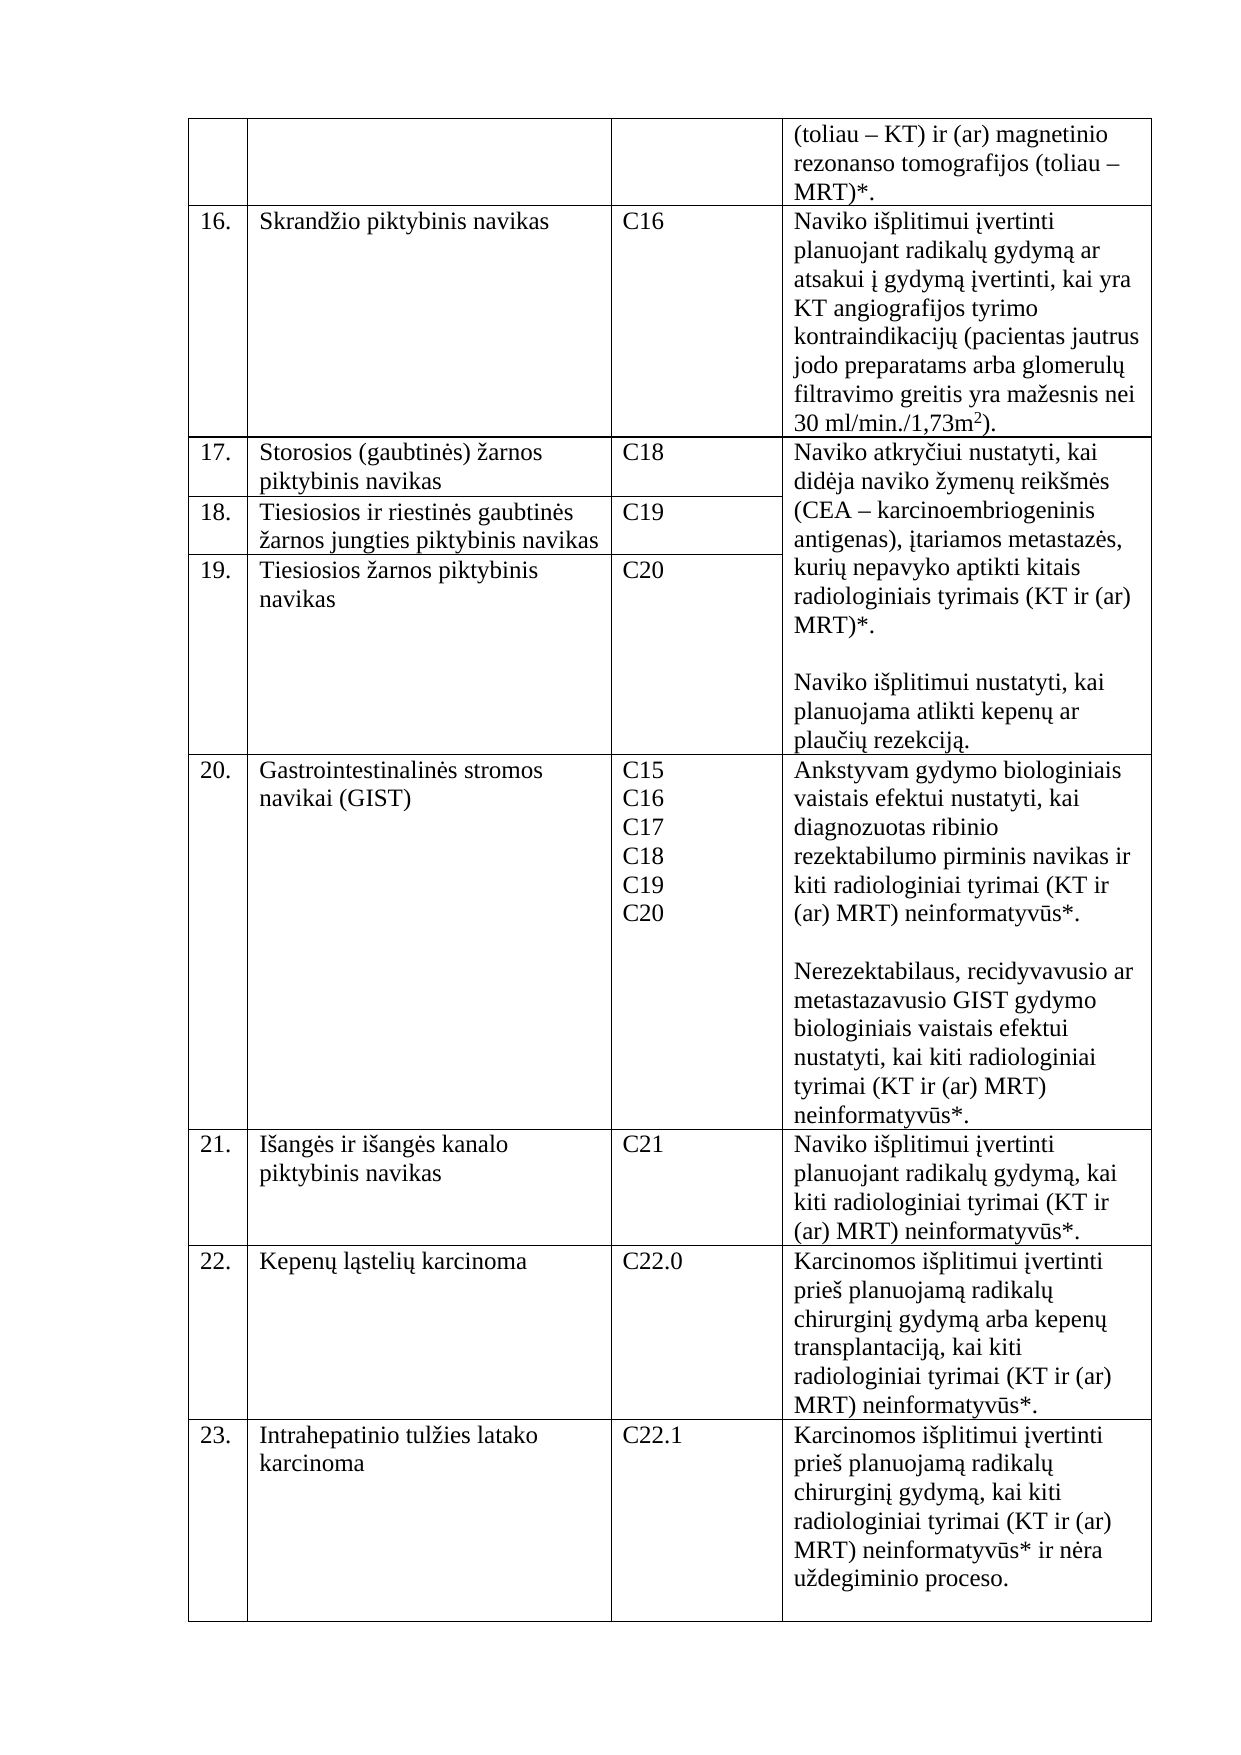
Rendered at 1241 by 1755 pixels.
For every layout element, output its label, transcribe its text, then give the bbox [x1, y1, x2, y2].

table_cell 19. [189, 555, 247, 754]
table_cell (toliau – KT) ir (ar) magnetinio rezonanso tomografijos (toliau – MRT)*. [783, 119, 1151, 205]
table_cell 21. [189, 1130, 247, 1245]
table_cell C22.1 [612, 1420, 782, 1621]
table_cell [189, 119, 247, 205]
table_cell [248, 119, 611, 205]
table_cell 16. [189, 206, 247, 436]
table_cell [612, 119, 782, 205]
table_cell C20 [612, 555, 782, 754]
table_cell 23. [189, 1420, 247, 1621]
table_cell 18. [189, 497, 247, 554]
table_cell Naviko išplitimui įvertinti planuojant radikalų gydymą, kai kiti radiologiniai tyrimai (KT ir (ar) MRT) neinformatyvūs*. [783, 1130, 1151, 1245]
table_cell Naviko atkryčiui nustatyti, kai didėja naviko žymenų reikšmės (CEA – karcinoembriogeninis antigenas), įtariamos metastazės, kurių nepavyko aptikti kitais radiologiniais tyrimais (KT ir (ar) MRT)*. Naviko išplitimui nustatyti, kai planuojama atlikti kepenų ar plaučių rezekciją. [783, 438, 1151, 754]
table_cell Ankstyvam gydymo biologiniais vaistais efektui nustatyti, kai diagnozuotas ribinio rezektabilumo pirminis navikas ir kiti radiologiniai tyrimai (KT ir (ar) MRT) neinformatyvūs*. Nerezektabilaus, recidyvavusio ar metastazavusio GIST gydymo biologiniais vaistais efektui nustatyti, kai kiti radiologiniai tyrimai (KT ir (ar) MRT) neinformatyvūs*. [783, 755, 1151, 1128]
table_cell Intrahepatinio tulžies latako karcinoma [248, 1420, 611, 1621]
table_cell Karcinomos išplitimui įvertinti prieš planuojamą radikalų chirurginį gydymą, kai kiti radiologiniai tyrimai (KT ir (ar) MRT) neinformatyvūs* ir nėra uždegiminio proceso. [783, 1420, 1151, 1621]
table_cell Skrandžio piktybinis navikas [248, 206, 611, 436]
table_cell Kepenų ląstelių karcinoma [248, 1246, 611, 1419]
table_cell C21 [612, 1130, 782, 1245]
table_cell Tiesiosios ir riestinės gaubtinės žarnos jungties piktybinis navikas [248, 497, 611, 554]
table_cell C15 C16 C17 C18 C19 C20 [612, 755, 782, 1128]
table_cell Išangės ir išangės kanalo piktybinis navikas [248, 1130, 611, 1245]
table_cell Gastrointestinalinės stromos navikai (GIST) [248, 755, 611, 1128]
table_cell 22. [189, 1246, 247, 1419]
table_cell Karcinomos išplitimui įvertinti prieš planuojamą radikalų chirurginį gydymą arba kepenų transplantaciją, kai kiti radiologiniai tyrimai (KT ir (ar) MRT) neinformatyvūs*. [783, 1246, 1151, 1419]
table_cell 17. [189, 438, 247, 496]
table_cell C16 [612, 206, 782, 436]
table_cell C19 [612, 497, 782, 554]
table_cell Storosios (gaubtinės) žarnos piktybinis navikas [248, 438, 611, 496]
table_cell C22.0 [612, 1246, 782, 1419]
table_cell Naviko išplitimui įvertinti planuojant radikalų gydymą ar atsakui į gydymą įvertinti, kai yra KT angiografijos tyrimo kontraindikacijų (pacientas jautrus jodo preparatams arba glomerulų filtravimo greitis yra mažesnis nei 30 ml/min./1,73m2). [783, 206, 1151, 436]
table_cell Tiesiosios žarnos piktybinis navikas [248, 555, 611, 754]
table_cell 20. [189, 755, 247, 1128]
table_cell C18 [612, 438, 782, 496]
